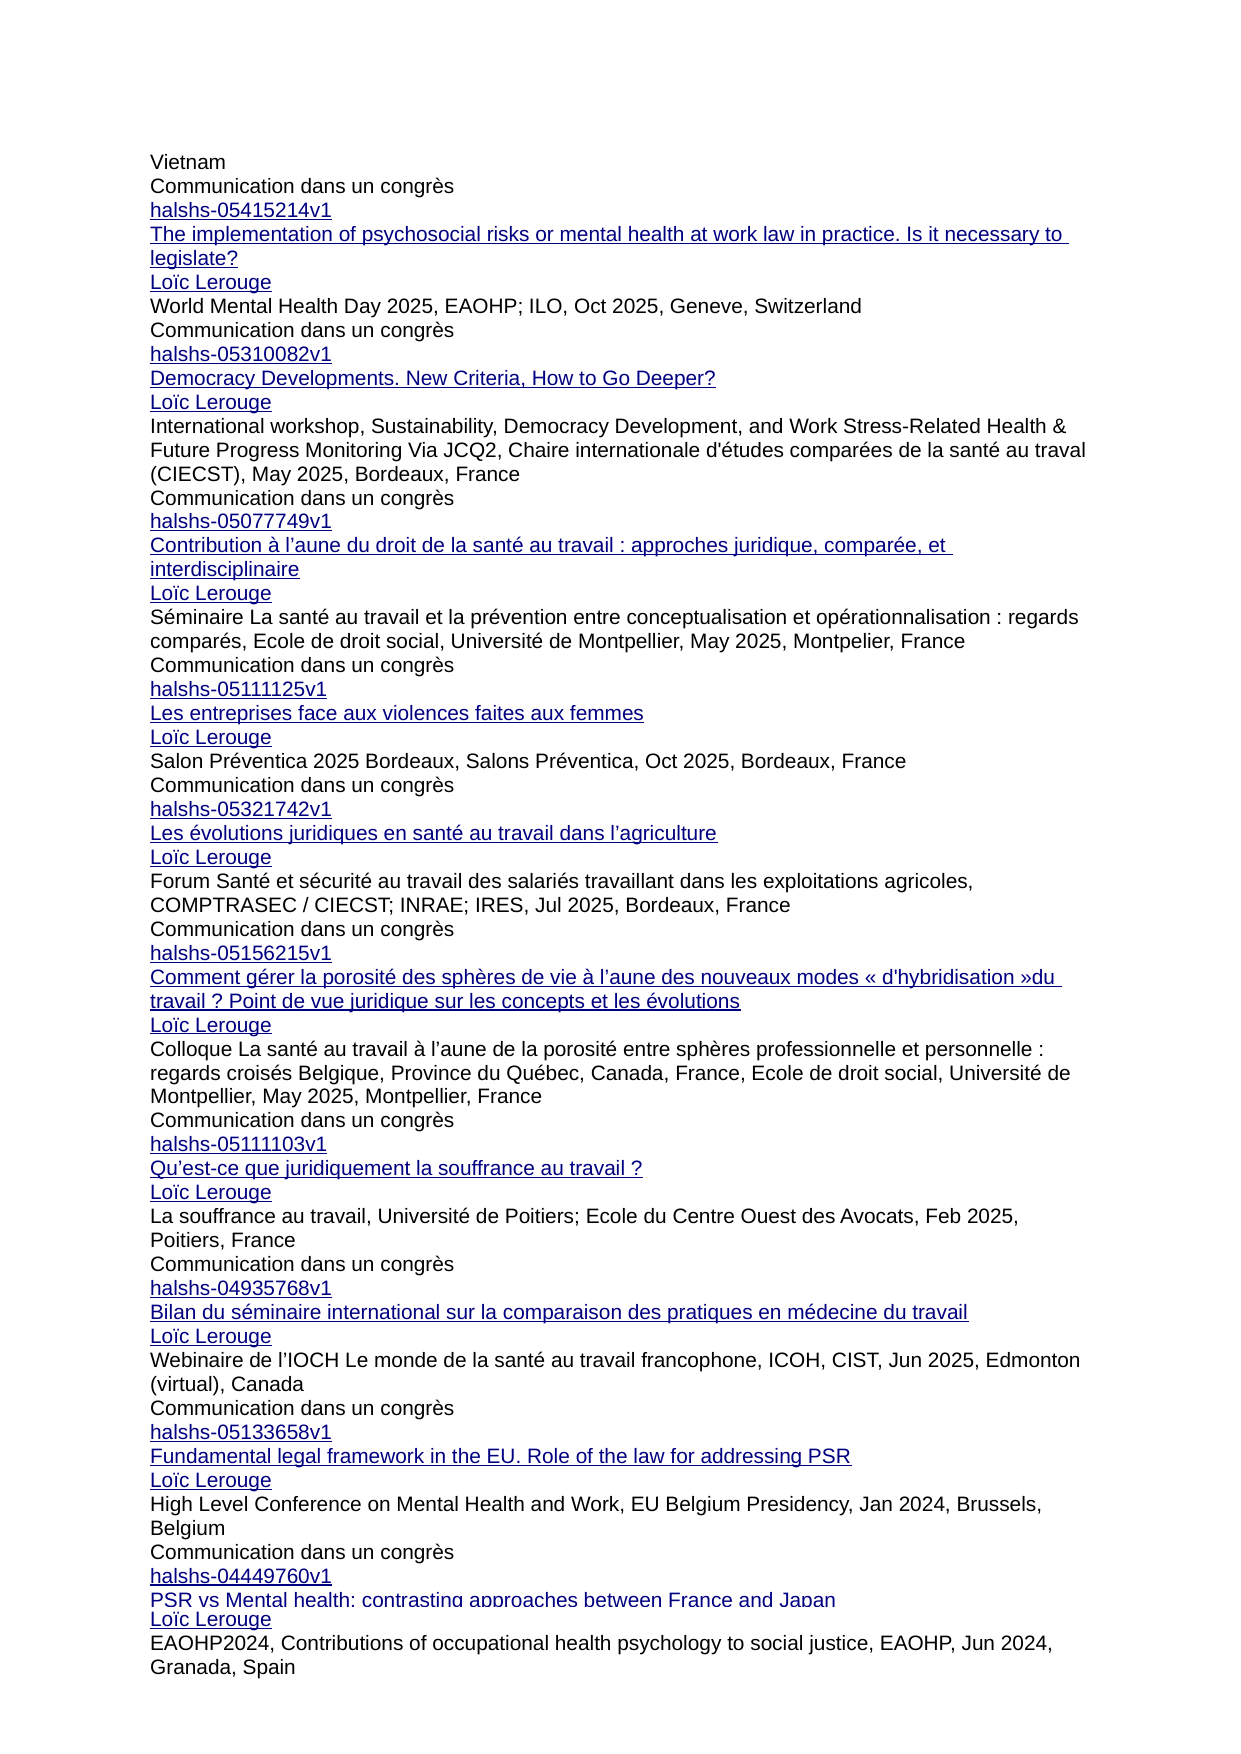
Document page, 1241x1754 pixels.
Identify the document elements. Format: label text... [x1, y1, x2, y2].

table_cell Bilan du séminaire international sur la comparaison des pratiques en médecine du travail Loïc Lerouge Webinaire de l’IOCH Le monde de la santé au travail francophone, ICOH, CIST, Jun 2025, Edmonton (virtual), Canada Communication dans un congrès halshs-05133658v1 [150, 1300, 1090, 1444]
table_cell Comment gérer la porosité des sphères de vie à l’aune des nouveaux modes « d'hybridisation »du travail ? Point de vue juridique sur les concepts et les évolutions Loïc Lerouge Colloque La santé au travail à l’aune de la porosité entre sphères professionnelle et personnelle : regards croisés Belgique, Province du Québec, Canada, France, Ecole de droit social, Université de Montpellier, May 2025, Montpellier, France Communication dans un congrès halshs-05111103v1 [150, 965, 1090, 1156]
table_cell Qu’est-ce que juridiquement la souffrance au travail ? Loïc Lerouge La souffrance au travail, Université de Poitiers; Ecole du Centre Ouest des Avocats, Feb 2025, Poitiers, France Communication dans un congrès halshs-04935768v1 [150, 1156, 1090, 1300]
table_cell The implementation of psychosocial risks or mental health at work law in practice. Is it necessary to legislate? Loïc Lerouge World Mental Health Day 2025, EAOHP; ILO, Oct 2025, Geneve, Switzerland Communication dans un congrès halshs-05310082v1 [150, 222, 1090, 366]
table_cell Les évolutions juridiques en santé au travail dans l’agriculture Loïc Lerouge Forum Santé et sécurité au travail des salariés travaillant dans les exploitations agricoles, COMPTRASEC / CIECST; INRAE; IRES, Jul 2025, Bordeaux, France Communication dans un congrès halshs-05156215v1 [150, 821, 1090, 964]
table_cell Les entreprises face aux violences faites aux femmes Loïc Lerouge Salon Préventica 2025 Bordeaux, Salons Préventica, Oct 2025, Bordeaux, France Communication dans un congrès halshs-05321742v1 [150, 701, 1090, 821]
table_cell Contribution à l’aune du droit de la santé au travail : approches juridique, comparée, et interdisciplinaire Loïc Lerouge Séminaire La santé au travail et la prévention entre conceptualisation et opérationnalisation : regards comparés, Ecole de droit social, Université de Montpellier, May 2025, Montpelier, France Communication dans un congrès halshs-05111125v1 [150, 533, 1090, 701]
table_cell Fundamental legal framework in the EU. Role of the law for addressing PSR Loïc Lerouge High Level Conference on Mental Health and Work, EU Belgium Presidency, Jan 2024, Brussels, Belgium Communication dans un congrès halshs-04449760v1 [150, 1444, 1090, 1587]
table_cell PSR vs Mental health: contrasting approaches between France and Japan Loïc Lerouge EAOHP2024, Contributions of occupational health psychology to social justice, EAOHP, Jun 2024, Granada, Spain [150, 1588, 1090, 1679]
table_cell Democracy Developments. New Criteria, How to Go Deeper? Loïc Lerouge International workshop, Sustainability, Democracy Development, and Work Stress-Related Health & Future Progress Monitoring Via JCQ2, Chaire internationale d'études comparées de la santé au traval (CIECST), May 2025, Bordeaux, France Communication dans un congrès halshs-05077749v1 [150, 366, 1090, 533]
table_cell The France Telecom case: the recognition of “institutional workplace bullying and harassment” legal concept Loïc Lerouge Joint international conference of ICOH-WOPS / APA-PFAW Shaping tomorrow: Work and Well-Being, ICOH-WOPS; APA-PFAW; University of Economics Ho Chi Minh City, Dec 2025, Ho chi Minh city, Vietnam Communication dans un congrès halshs-05415214v1 [150, 150, 1090, 222]
